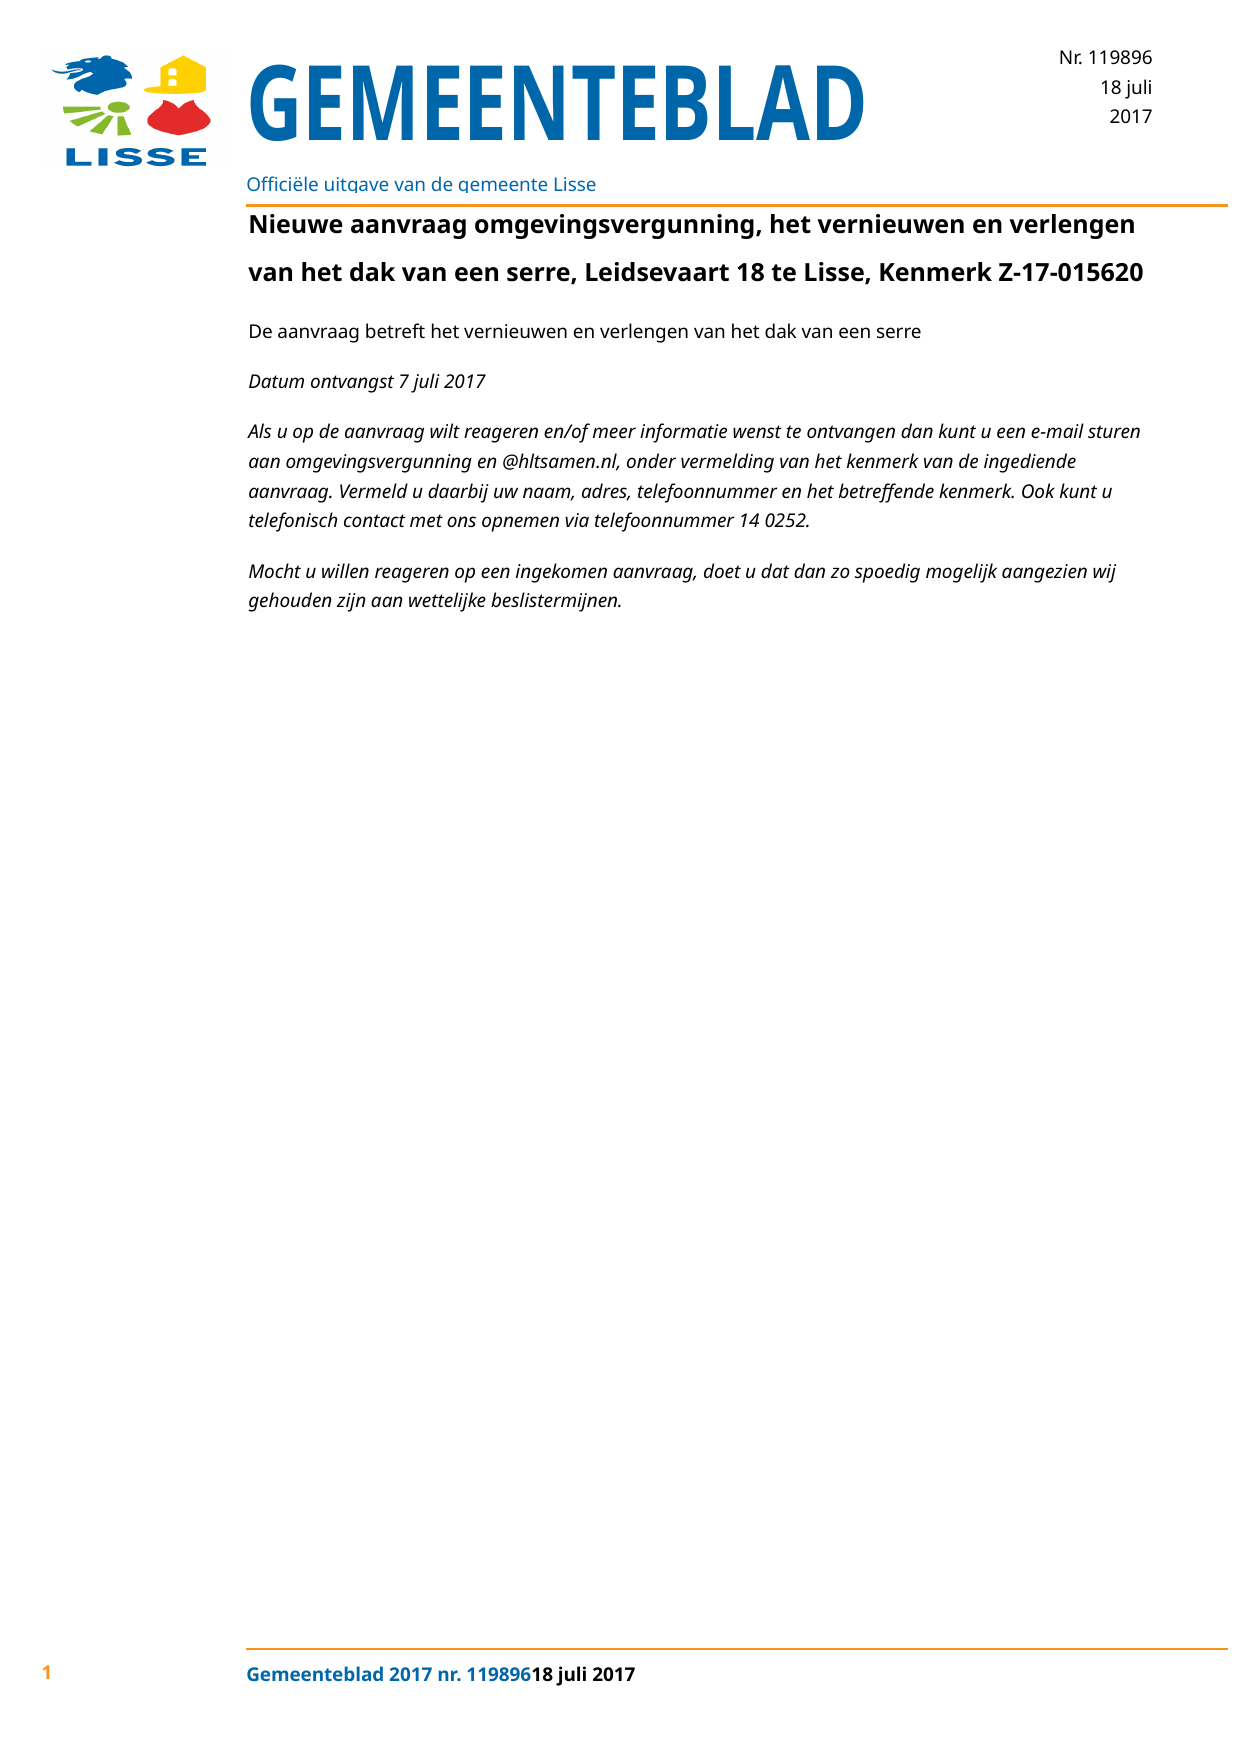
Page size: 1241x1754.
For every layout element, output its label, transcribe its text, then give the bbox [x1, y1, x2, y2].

text Nieuwe aanvraag omgevingsvergunning, het vernieuwen en verlengen van het dak van een serre, Leidsevaart 18 te Lisse, Kenmerk Z-17-015620 [248, 207, 1152, 288]
text De aanvraag betreft het vernieuwen en verlengen van het dak van een serre [248, 318, 1152, 344]
text Als u op de aanvraag wilt reageren en/of meer informatie wenst te ontvangen dan kunt u een e-mail sturen aan omgevingsvergunning en @hltsamen.nl, onder vermelding van het kenmerk van de ingediende aanvraag. Vermeld u daarbij uw naam, adres, telefoonnummer en het betreffende kenmerk. Ook kunt u telefonisch contact met ons opnemen via telefoonnummer 14 0252. [248, 419, 1152, 533]
picture [41, 47, 231, 172]
text Datum ontvangst 7 juli 2017 [248, 368, 1152, 394]
text Mocht u willen reageren op een ingekomen aanvraag, doet u dat dan zo spoedig mogelijk aangezien wij gehouden zijn aan wettelijke beslistermijnen. [248, 558, 1152, 613]
